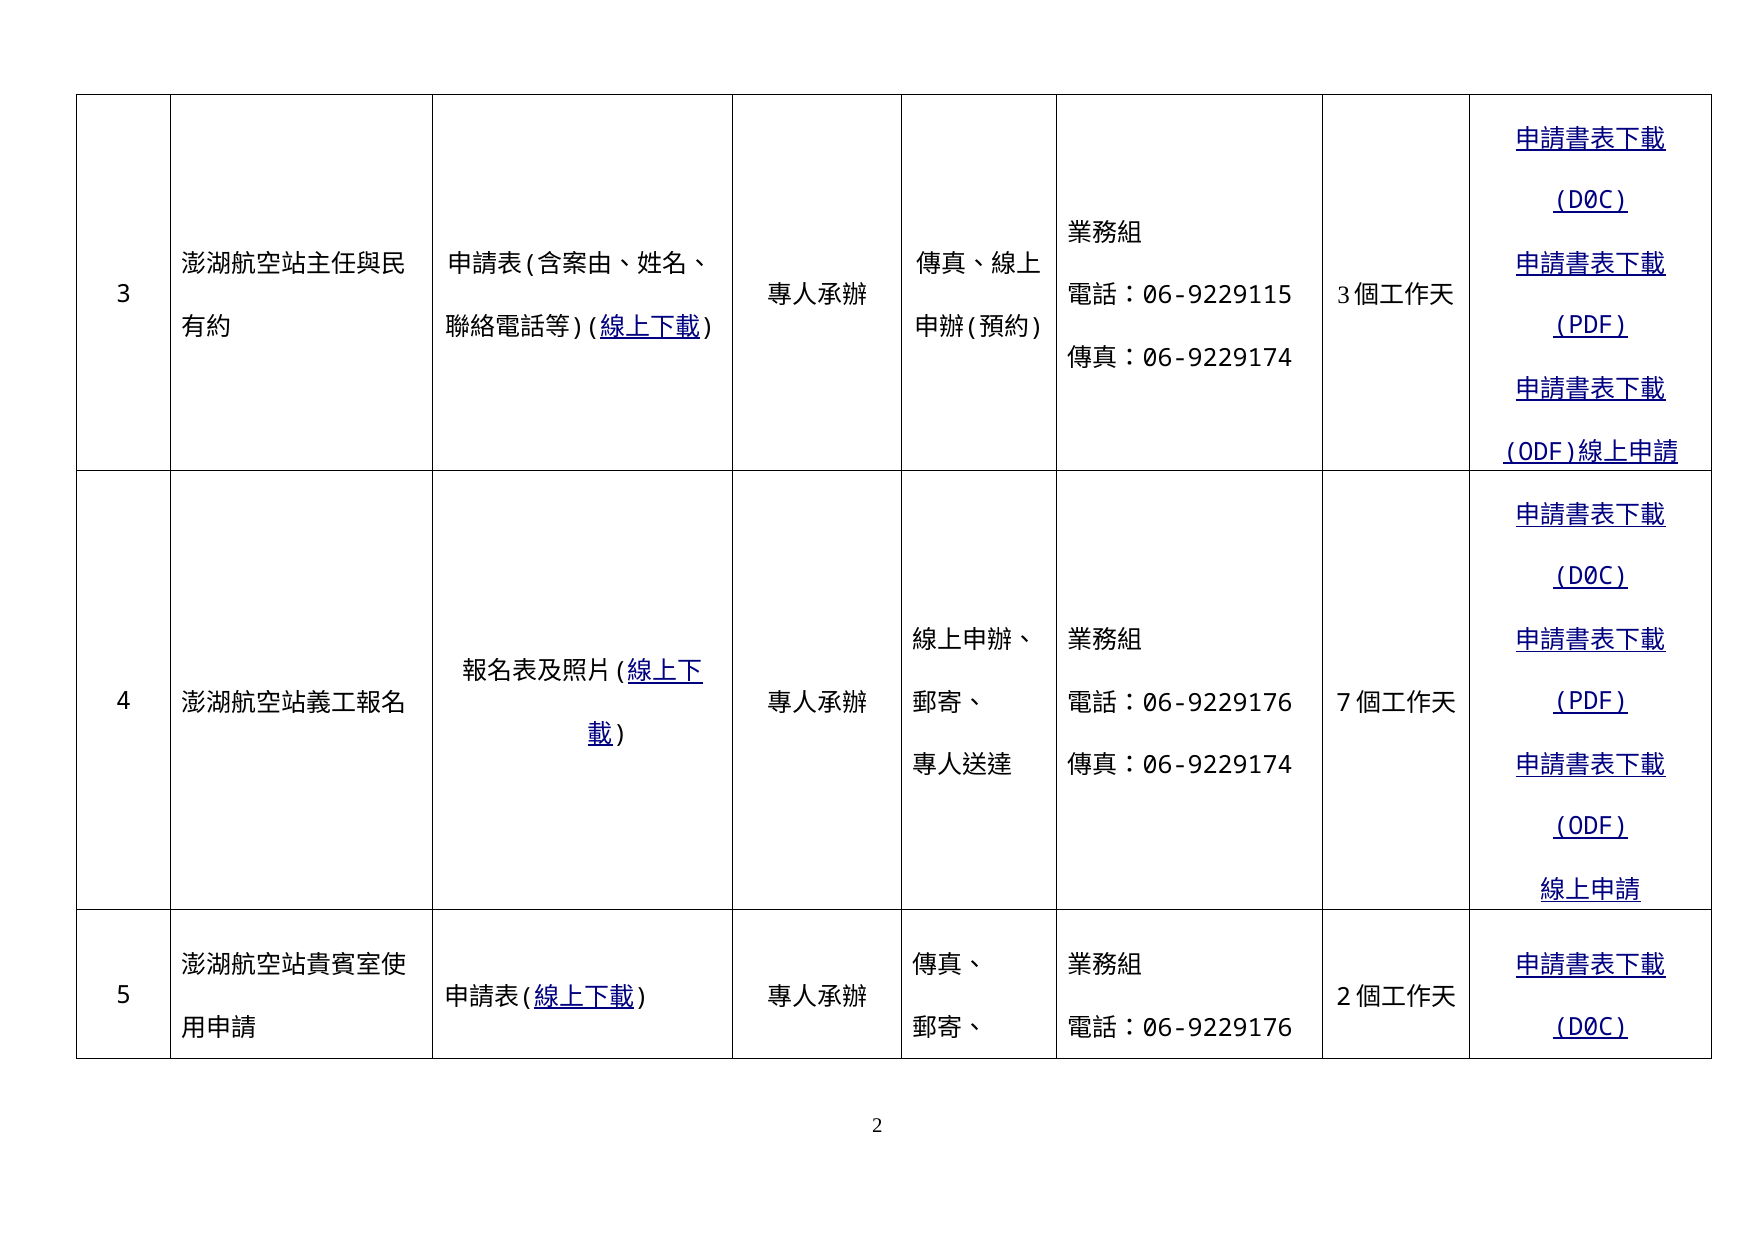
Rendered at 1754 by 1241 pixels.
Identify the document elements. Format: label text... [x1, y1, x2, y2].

table_cell 傳真、線上申辦(預約) [902, 95, 1056, 470]
table_cell 報名表及照片(線上下載) [433, 471, 732, 908]
table_cell 申請表(含案由、姓名、聯絡電話等)(線上下載) [433, 95, 732, 470]
table_cell 7個工作天 [1323, 471, 1469, 908]
table_cell 申請書表下載(D0C) [1470, 910, 1711, 1058]
table_cell 5 [77, 910, 170, 1058]
table_cell 專人承辦 [733, 910, 901, 1058]
table_cell 申請表(線上下載) [433, 910, 732, 1058]
table_cell 澎湖航空站主任與民有約 [171, 95, 432, 470]
table_cell 3 [77, 95, 170, 470]
table_cell 澎湖航空站義工報名 [171, 471, 432, 908]
table_cell 2個工作天 [1323, 910, 1469, 1058]
table_cell 業務組 電話：06-9229176 傳真：06-9229174 [1057, 471, 1322, 908]
table_cell 業務組 電話：06-9229176 [1057, 910, 1322, 1058]
table_cell 4 [77, 471, 170, 908]
table_cell 3個工作天 [1323, 95, 1469, 470]
table_cell 傳真、 郵寄、 [902, 910, 1056, 1058]
table_cell 專人承辦 [733, 471, 901, 908]
table_cell 申請書表下載(D0C) 申請書表下載(PDF) 申請書表下載(ODF)線上申請 [1470, 95, 1711, 470]
table_cell 申請書表下載(D0C) 申請書表下載(PDF) 申請書表下載(ODF) 線上申請 [1470, 471, 1711, 908]
table_cell 澎湖航空站貴賓室使用申請 [171, 910, 432, 1058]
table_cell 業務組 電話：06-9229115 傳真：06-9229174 [1057, 95, 1322, 470]
table_cell 專人承辦 [733, 95, 901, 470]
table_cell 線上申辦、 郵寄、 專人送達 [902, 471, 1056, 908]
